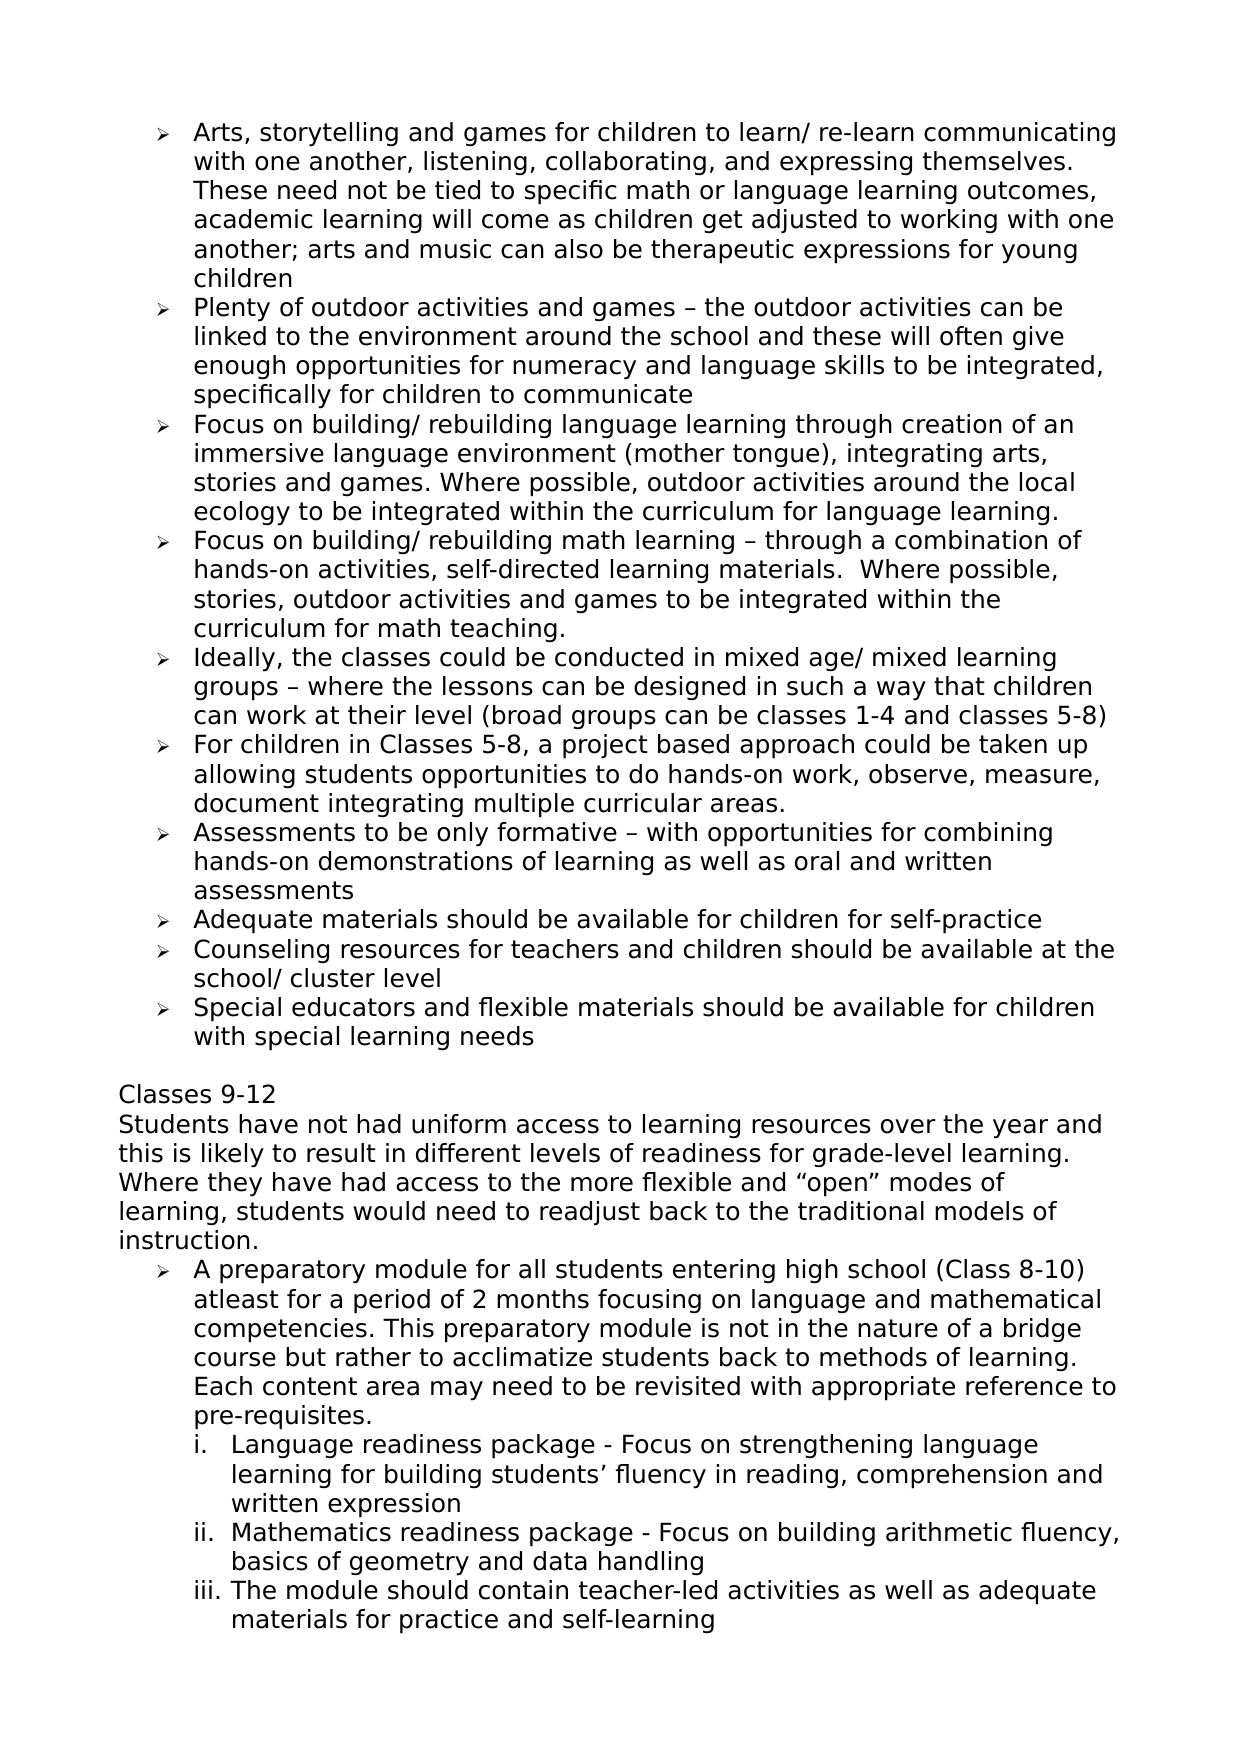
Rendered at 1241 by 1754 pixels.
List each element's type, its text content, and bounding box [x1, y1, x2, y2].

list Focus on building/ rebuilding math learning – through a combination of hands-on activities, self-directed learning materials. Where possible, stories, outdoor activities and games to be integrated within the curriculum for math teaching. [156, 526, 1122, 643]
list Ideally, the classes could be conducted in mixed age/ mixed learning groups – where the lessons can be designed in such a way that children can work at their level (broad groups can be classes 1-4 and classes 5-8) [156, 643, 1122, 731]
list Mathematics readiness package - Focus on building arithmetic fluency, basics of geometry and data handling [193, 1518, 1122, 1576]
list A preparatory module for all students entering high school (Class 8-10) atleast for a period of 2 months focusing on language and mathematical competencies. This preparatory module is not in the nature of a bridge course but rather to acclimatize students back to methods of learning. Each content area may need to be revisited with appropriate reference to pre-requisites. [156, 1256, 1122, 1431]
text Classes 9-12 [118, 1081, 1122, 1110]
list The module should contain teacher-led activities as well as adequate materials for practice and self-learning [193, 1576, 1122, 1635]
list For children in Classes 5-8, a project based approach could be taken up allowing students opportunities to do hands-on work, observe, measure, document integrating multiple curricular areas. [156, 731, 1122, 818]
list Arts, storytelling and games for children to learn/ re-learn communicating with one another, listening, collaborating, and expressing themselves. These need not be tied to specific math or language learning outcomes, academic learning will come as children get adjusted to working with one another; arts and music can also be therapeutic expressions for young children [156, 118, 1122, 293]
list Counseling resources for teachers and children should be available at the school/ cluster level [156, 935, 1122, 993]
list Adequate materials should be available for children for self-practice [156, 906, 1122, 935]
list Language readiness package - Focus on strengthening language learning for building students’ fluency in reading, comprehension and written expression [193, 1431, 1122, 1518]
list Special educators and flexible materials should be available for children with special learning needs [156, 993, 1122, 1051]
list Focus on building/ rebuilding language learning through creation of an immersive language environment (mother tongue), integrating arts, stories and games. Where possible, outdoor activities around the local ecology to be integrated within the curriculum for language learning. [156, 410, 1122, 526]
list Assessments to be only formative – with opportunities for combining hands-on demonstrations of learning as well as oral and written assessments [156, 818, 1122, 906]
text Students have not had uniform access to learning resources over the year and this is likely to result in different levels of readiness for grade-level learning. Where they have had access to the more flexible and “open” modes of learning, students would need to readjust back to the traditional models of instruction. [118, 1110, 1122, 1256]
list Plenty of outdoor activities and games – the outdoor activities can be linked to the environment around the school and these will often give enough opportunities for numeracy and language skills to be integrated, specifically for children to communicate [156, 293, 1122, 410]
